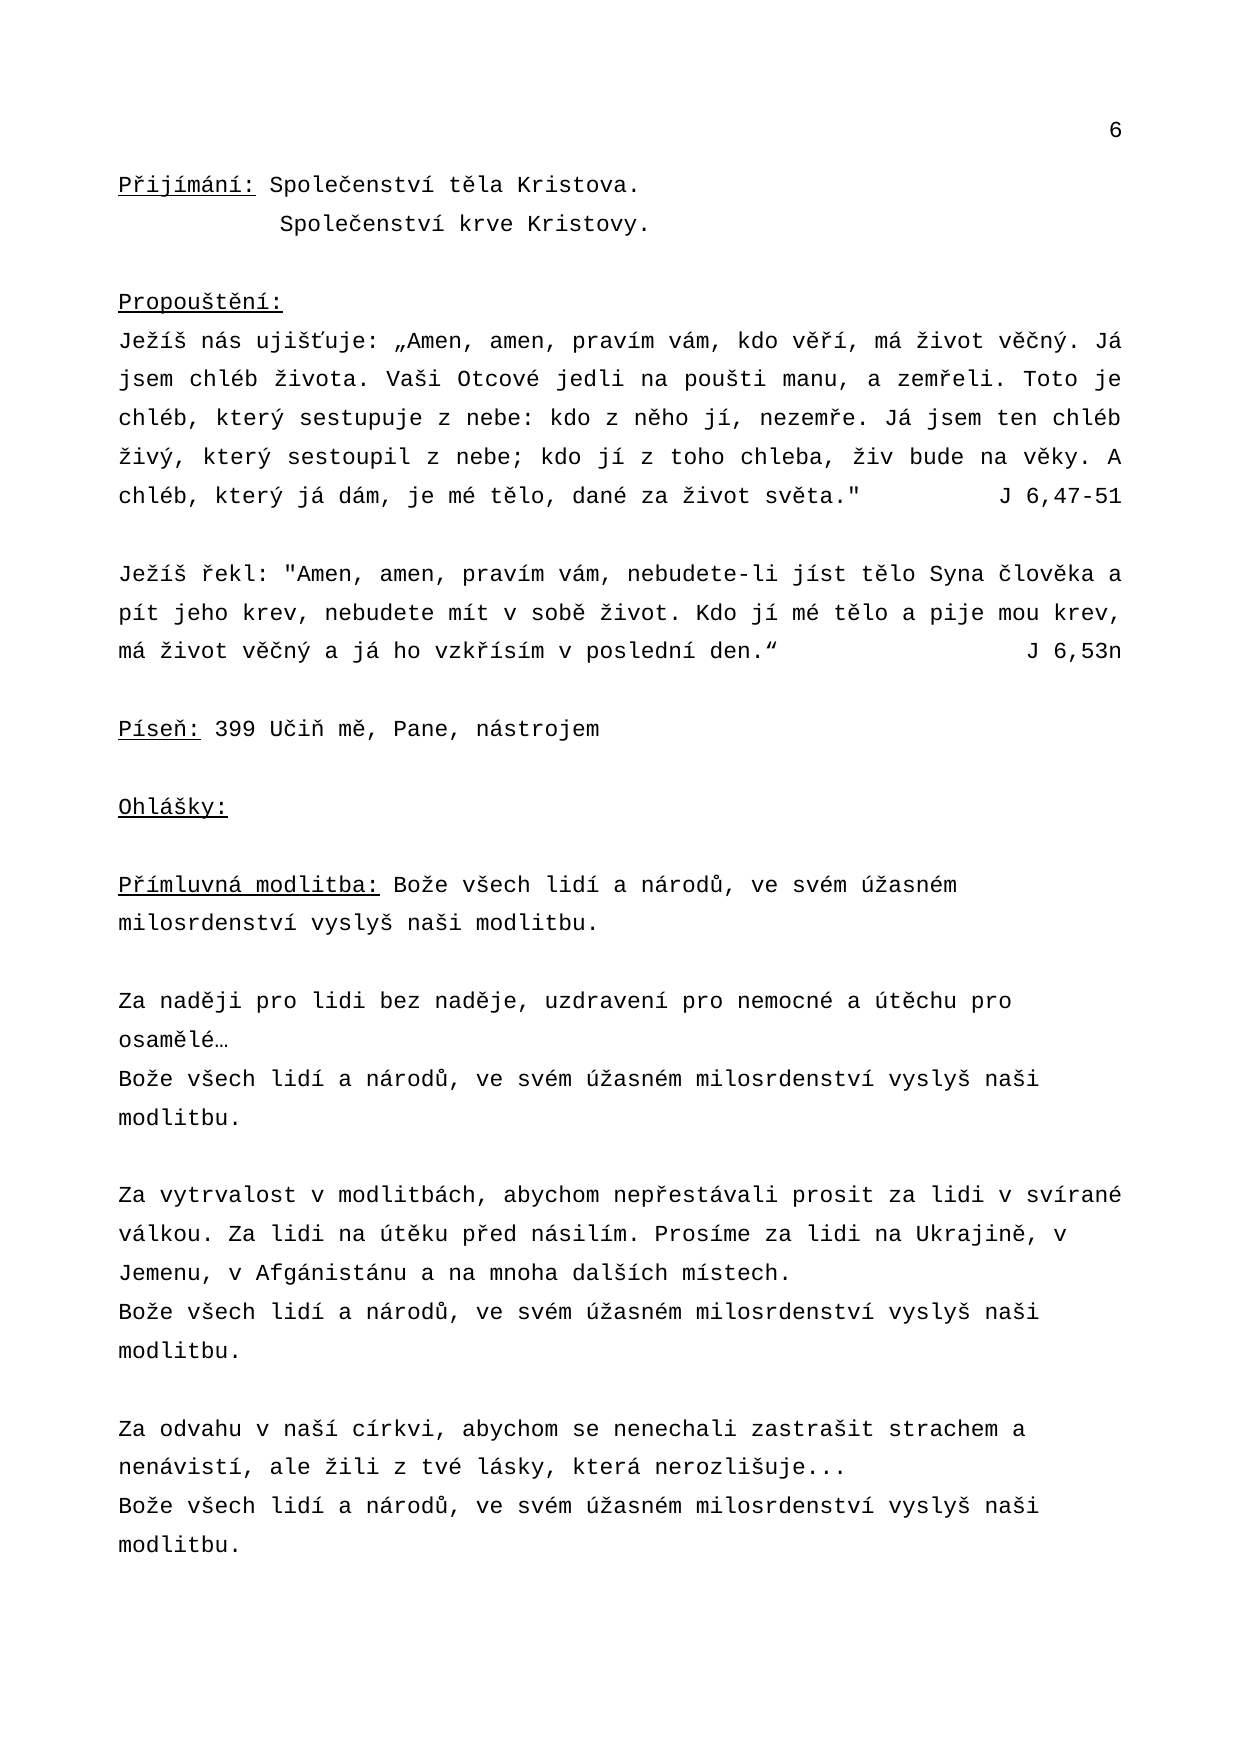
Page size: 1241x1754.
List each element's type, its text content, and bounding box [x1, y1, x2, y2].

text Bože všech lidí a národů, ve svém úžasném milosrdenství vyslyš naši modlitbu. [118, 1300, 1122, 1365]
text Ježíš řekl: "Amen, amen, pravím vám, nebudete-li jíst tělo Syna člověka a pít jeho krev, nebudete mít v sobě život. Kdo jí mé tělo a pije mou krev, má život věčný a já ho vzkřísím v poslední den.“ J 6,53n [118, 562, 1122, 666]
text Píseň: 399 Učiň mě, Pane, nástrojem [118, 717, 1122, 743]
text Za naději pro lidi bez naděje, uzdravení pro nemocné a útěchu pro osamělé… [118, 989, 1122, 1054]
text Za vytrvalost v modlitbách, abychom nepřestávali prosit za lidi v svírané válkou. Za lidi na útěku před násilím. Prosíme za lidi na Ukrajině, v Jemenu, v Afgánistánu a na mnoha dalších místech. [118, 1184, 1122, 1287]
text Ohlášky: [118, 795, 1122, 821]
text Přímluvná modlitba: Bože všech lidí a národů, ve svém úžasném milosrdenství vyslyš naši modlitbu. [118, 873, 1122, 938]
text Za odvahu v naší církvi, abychom se nenechali zastrašit strachem a nenávistí, ale žili z tvé lásky, která nerozlišuje... [118, 1417, 1122, 1482]
text Propouštění: [118, 290, 1122, 316]
text Bože všech lidí a národů, ve svém úžasném milosrdenství vyslyš naši modlitbu. [118, 1494, 1122, 1559]
text Ježíš nás ujišťuje: „Amen, amen, pravím vám, kdo věří, má život věčný. Já jsem chléb života. Vaši Otcové jedli na poušti manu, a zemřeli. Toto je chléb, který sestupuje z nebe: kdo z něho jí, nezemře. Já jsem ten chléb živý, který sestoupil z nebe; kdo jí z toho chleba, živ bude na věky. A chléb, který já dám, je mé tělo, dané za život světa." J 6,47-51 [118, 329, 1122, 510]
text Přijímání: Společenství těla Kristova. [118, 173, 1122, 199]
text Společenství krve Kristovy. [118, 212, 1122, 238]
text Bože všech lidí a národů, ve svém úžasném milosrdenství vyslyš naši modlitbu. [118, 1067, 1122, 1132]
